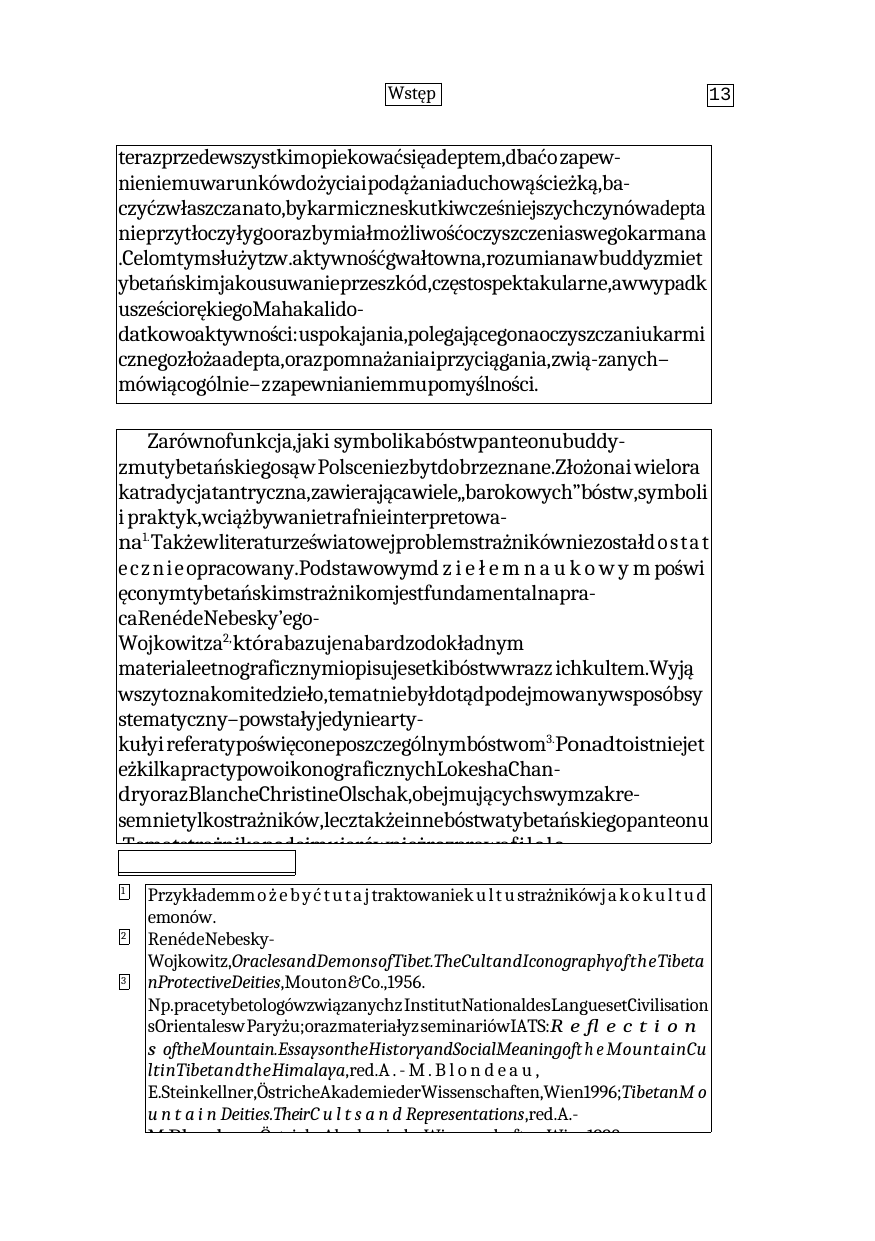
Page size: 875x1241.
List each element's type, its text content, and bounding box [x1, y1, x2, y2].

text 3 [121, 975, 129, 987]
text Przykłademmożebyćtutajtraktowaniekultustrażnikówjakokultudemonów. [148, 885, 709, 928]
text terazprzedewszystkimopiekowaćsięadeptem,dbaćozapew-nieniemuwarunkówdożyciaipodążaniaduchowąścieżką,ba-czyćzwłaszczanato,bykarmiczneskutkiwcześniejszychczynówadeptanieprzytłoczyłygoorazbymiałmożliwośćoczyszczeniaswegokarmana.Celomtymsłużytzw.aktywnośćgwałtowna,rozumianawbuddyzmietybetańskimjakousuwanieprzeszkód,częstospektakularne,awwypadkusześciorękiegoMahakalido-datkowoaktywności:uspokajania,polegającegonaoczyszczaniukarmicznegozłożaadepta,orazpomnażaniaiprzyciągania,zwią-zanych–mówiącogólnie–zzapewnianiemmupomyślności. [118, 146, 709, 397]
text RenédeNebesky-Wojkowitz,OraclesandDemonsofTibet.TheCultandIconographyoftheTibetanProtectiveDeities,Mouton&Co.,1956. [148, 928, 709, 994]
text Zarównofunkcja,jakisymbolikabóstwpanteonubuddy-zmutybetańskiegosąwPolsceniezbytdobrzeznane.Złożonaiwielorakatradycjatantryczna,zawierającawiele„barokowych”bóstw,symboliipraktyk,wciążbywanietrafnieinterpretowa-na1.Takżewliteraturzeświatowejproblemstrażnikówniezostałdostatecznieopracowany.Podstawowymdziełemnaukowympoświęconymtybetańskimstrażnikomjestfundamentalnapra-caRenédeNebesky’ego-Wojkowitza2,którabazujenabardzodokładnym materialeetnograficznymiopisujesetkibóstwwrazzichkultem.Wyjąwszytoznakomitedzieło,tematniebyłdotądpodejmowanywsposóbsystematyczny–powstałyjedyniearty-kułyireferatypoświęconeposzczególnymbóstwom3.PonadtoistniejeteżkilkapractypowoikonograficznychLokeshaChan-dryorazBlancheChristineOlschak,obejmującychswymzakre-semnietylkostrażników,lecztakżeinnebóstwatybetańskiegopanteonu.Tematstrażnikapodejmujerównieżrozprawafilolo- [118, 430, 709, 842]
text Wstęp [388, 84, 441, 104]
text 1 [121, 885, 129, 897]
text Np.pracetybetologówzwiązanychzInstitutNationaldesLanguesetCivilisationsOrientaleswParyżu;orazmateriałyzseminariówIATS:ReflectionsoftheMountain.EssaysontheHistoryandSocialMeaningoftheMountainCultinTibetandtheHimalaya,red.A.-M.Blondeau, [148, 994, 709, 1082]
text E.Steinkellner,ÖstricheAkademiederWissenschaften,Wien1996;TibetanMountainDeities.TheirCultsandRepresentations,red.A.-M.Blondeau,ÖstricheAkademiederWissenschaften,Wien1998. [148, 1082, 709, 1132]
text 2 [121, 930, 129, 942]
text 13 [709, 85, 733, 106]
